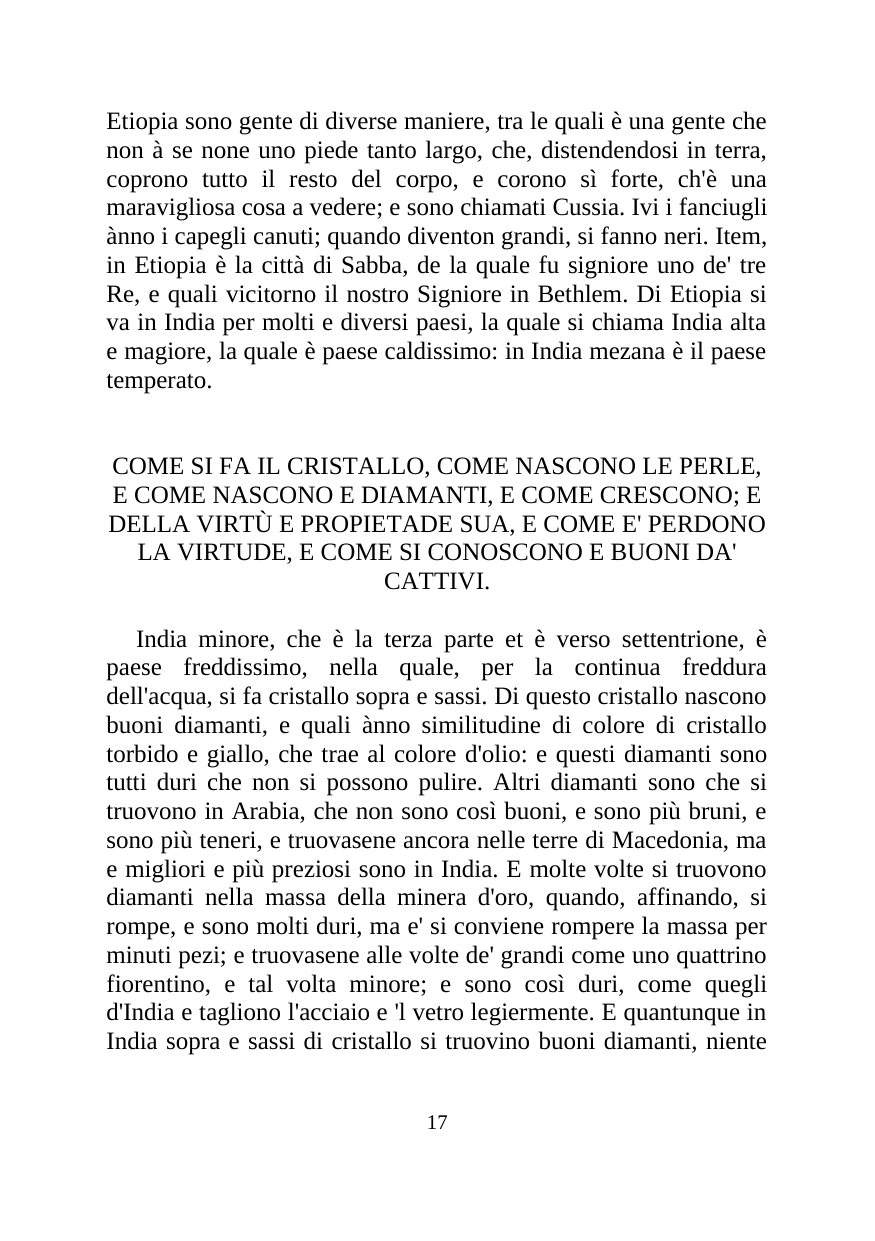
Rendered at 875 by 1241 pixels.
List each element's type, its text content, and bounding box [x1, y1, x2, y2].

text India minore, che è la terza parte et è verso settentrione, è paese freddissimo, nella quale, per la continua freddura dell'acqua, si fa cristallo sopra e sassi. Di questo cristallo nascono buoni diamanti, e quali ànno similitudine di colore di cristallo torbido e giallo, che trae al colore d'olio: e questi diamanti sono tutti duri che non si possono pulire. Altri diamanti sono che si truovono in Arabia, che non sono così buoni, e sono più bruni, e sono più teneri, e truovasene ancora nelle terre di Macedonia, ma e migliori e più preziosi sono in India. E molte volte si truovono diamanti nella massa della minera d'oro, quando, affinando, si rompe, e sono molti duri, ma e' si conviene rompere la massa per minuti pezi; e truovasene alle volte de' grandi come uno quattrino fiorentino, e tal volta minore; e sono così duri, come quegli d'India e tagliono l'acciaio e 'l vetro legiermente. E quantunque in India sopra e sassi di cristallo si truovino buoni diamanti, niente meno si ne truova sopra e sassi di may e sopra le montagnie dove è miniera d'oro. E diamanti si truovono e crescono molti insieme, l'un piccolo e l'altro grande, et àvvene alcuno della grandeza d'una fava; e lo più grosso, che possa esere naturalmente, è della groseza d'una nocciuola; e tutti son quadrati e acuti, per natura senza opera d'uomo, e sono chiamati in India Ameseth, e si truovono, come di sopra t'ò detto, nella via dove passa la miniera d'oro, e crescono insieme maschi e femine, e sì si nutricono della rugiada del cielo, e sì concepono e generono de' piccoli a lato a loro, e comunemente multiplicono e crescono ogni anno. Io ò molte volte esperimentato, che, mettendo el diamante a la rugiada colla punta in suso e spesso molificarlo della rugiada di maggio, elli crescono, e li piccoli si fanno buoni, grandi e grossi, sicondo la loro natura. E veri diamanti fanno come fanno le perle, che si concriono alla rugiada del cielo; e come le perle naturalmente pigliono ritondità, così e diamanti per divina virtù pigliono quadratura. Ogni diamante, portato dallato sinistro, è di magiore virtù che portarlo dallato destro, perchè la forza dell'origine loro viene da settentrione, che è la sinistra parte del mondo, ed è alla sinistra parte de l'uomo quando volge la faccia verso oriente. Se voi volete sapere la virtù del diamante, quantunque voi abiate li vostri lapidari, non dimeno, perchè ogni uomo non lo sa, io la metterò qua, secondo che dicono e afermano quegli d'oltrammare, da' quali è proceduto ogni scienzia e profezia. Il diamante, a colui che 'l porta, dona ardire e forza a custodire e membri corporali interi: dona vittoria di inimici in piato e in guerra, se la cagione è giusta; e tiene il portatore in buono stato e sentimento, e difendelo da lite, e contese, e cattivi spiriti; e qualunque volesse afatturare, o incantare colui che 'l porta, per la virtù della pietra, le fatture, o vero incantazioni, tornerebono sopra de' maestri: niuna bestia salvatica arebe ardire d'assalire colui che 'l porta. Il diamante debbe essere donato sanza miseria d'avarizia e sanza comperarlo, e allora à magior virtù, e fa l'uomo più forte e più fermo contro a' suoi inimici, e libera e lunatici e li indemoniati; e se veleno o altra mala puntura o animale venenoso son posti in presenzia del diamante, subito diventa umido e comincia a sudare. In India sono alcuni diamanti che sono violati, o vero più bruni che violati, i quali sono ben duri e preziosi; ma alcuni non gli amono punto tanto quanto gli altri, ma io, quanto per me, gli amerei bene altrettanto, imperò che io gli ò veduti isperimentare. E d'altra maniera ne sono, bianchi quanto cristalo, ma pur alquanto più torbidi, e son buoni e di gran virtù, e tutti sono acuti; e tali quadrati; altri ànno sei coste, e altri tre: sono così di natura formati: però li grandi signori, scudieri, cavalieri, e altri gran maestri, che cercono onore in fatti d'arme, o vero nelle guerre e nelle battaglie, gli portono in dito. Quantunque io alquanto mi dilunghi dalla materia mia, nondimeno, a ciò che egliono non sieno ingannati da' barattieri del paese che gli vanno vendendo, io parlerò alquanto più de' diamanti. Chi vuol comperare diamanti, gli conviene che gli sapia conoscere, però che gli contraffanno di cristallo giallo e di zafiro; di luopa e di citrino; d'una pietra chiamata Iris, e d'alcune piccole pietre che si truovono ne' nidii delli sorci, cioè ratti, che sono molte dure; ma tuttavia e contrafatti non sono così duri come e naturali, e la punta leggiermente si rompe; e sì si puliscono meglio; ma alcuni rubaldi non gli puliscono maliziosamente a ciò che si creda che non si possino pulire per sua fineza. La esperienza del diamante si fa in questo modo: prima si pruova a tagliare in zafiro o in altre pietre preziose, e in cristallo, e in acciaio; poi si toglie una pietra di calamita buona, cioè la pietra de' marinari, che tira a sè il ferro; e se la calamita non fussi troppo grossa, sopra di questa pietra si mette el diamante, e poi si mette apresso un ago; e se 'l diamante non è contrafatto, anzi sia diamante vero, mentre che 'l diamante sarà presente, mai la calamita non trarrà l'ago, s'ella non fusse troppo grossa, la calamita. Questa è la pruova che fanno quegli d'oltrammare. Ma interviene, che un perfetto diamante perde la virtù per lo inconveniente di colui che 'l porta, e alora è di bisognio fargli ritornare la propia virtù, o vero che sarà di minore virtù e valuta. [106, 624, 768, 1055]
text Etiopia sono gente di diverse maniere, tra le quali è una gente che non à se none uno piede tanto largo, che, distendendosi in terra, coprono tutto il resto del corpo, e corono sì forte, ch'è una maravigliosa cosa a vedere; e sono chiamati Cussia. Ivi i fanciugli ànno i capegli canuti; quando diventon grandi, si fanno neri. Item, in Etiopia è la città di Sabba, de la quale fu signiore uno de' tre Re, e quali vicitorno il nostro Signiore in Bethlem. Di Etiopia si va in India per molti e diversi paesi, la quale si chiama India alta e magiore, la quale è paese caldissimo: in India mezana è il paese temperato. [106, 106, 768, 394]
text COME SI FA IL CRISTALLO, COME NASCONO LE PERLE, E COME NASCONO E DIAMANTI, E COME CRESCONO; E DELLA VIRTÙ E PROPIETADE SUA, E COME E' PERDONO LA VIRTUDE, E COME SI CONOSCONO E BUONI DA' CATTIVI. [106, 451, 768, 595]
